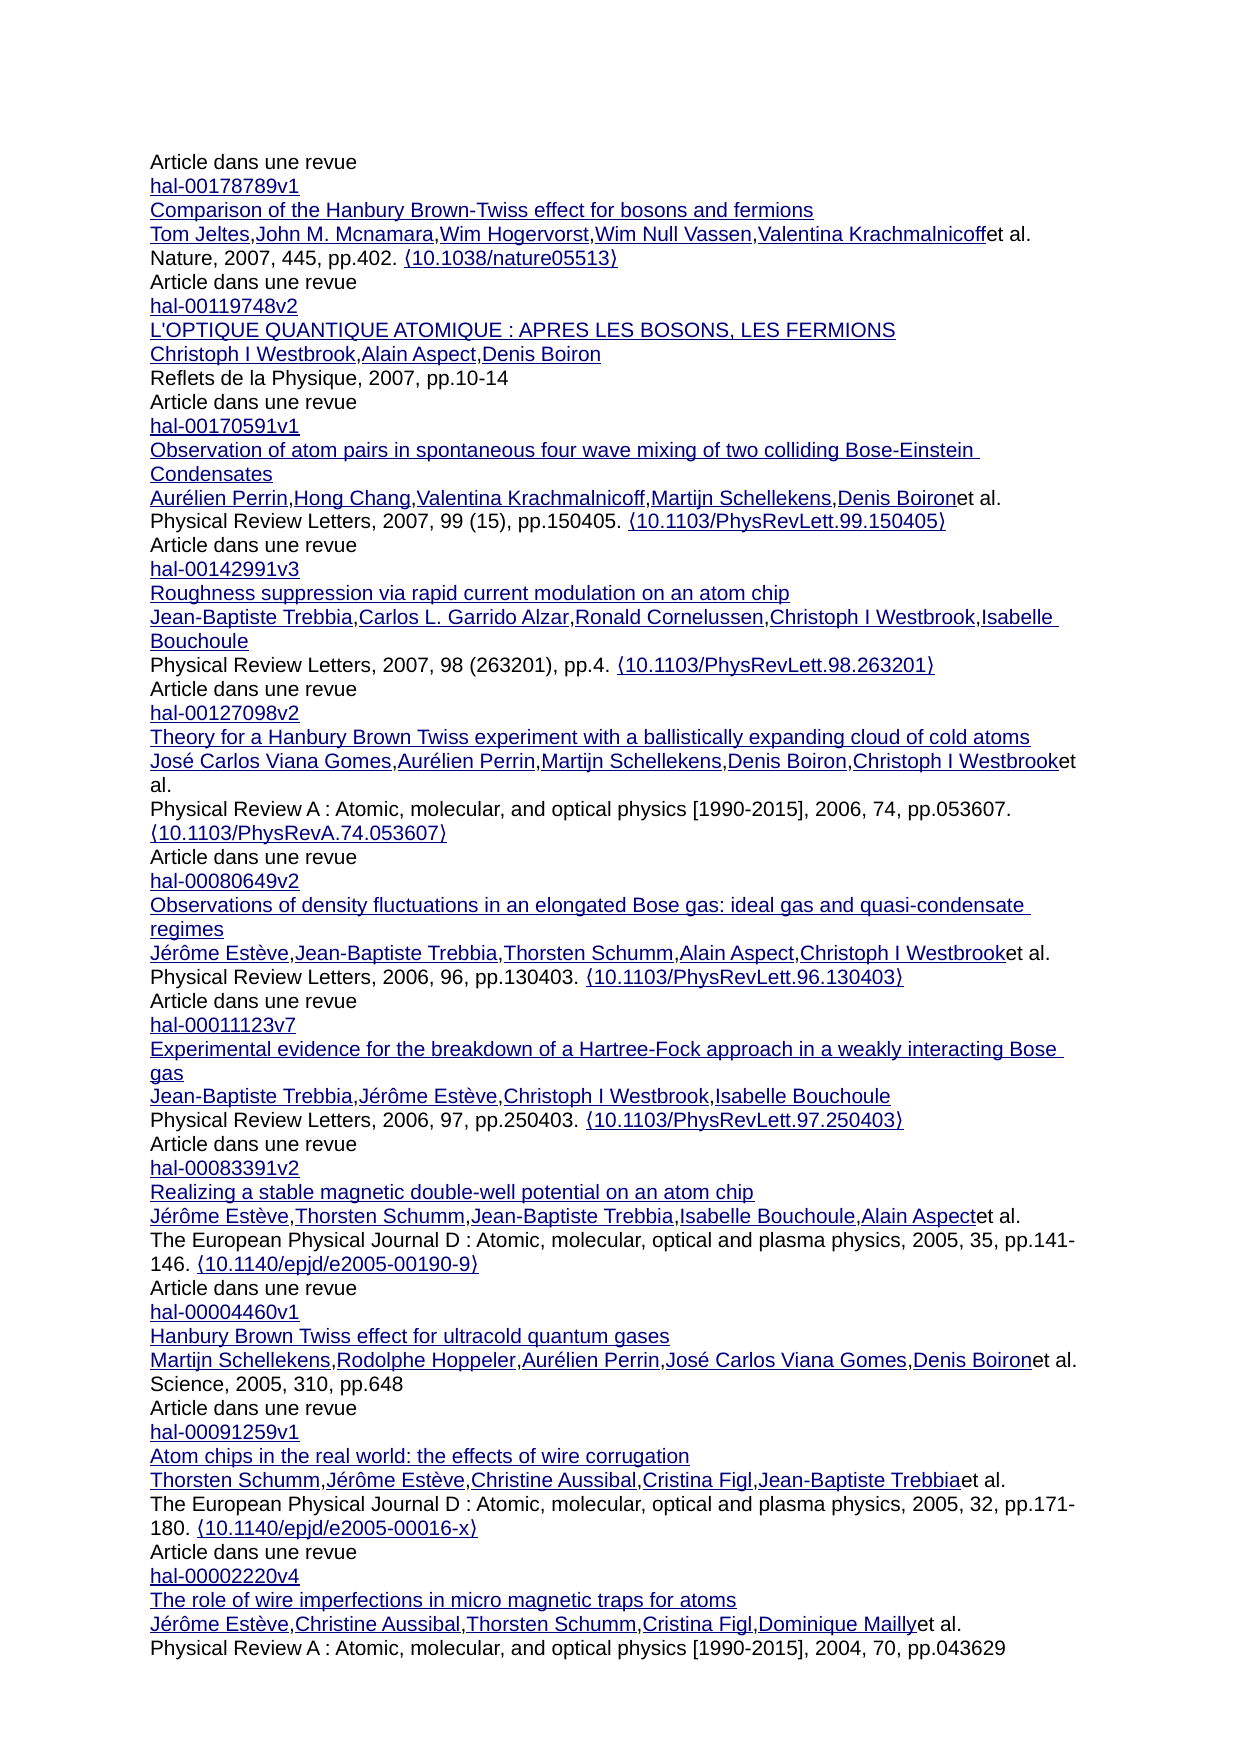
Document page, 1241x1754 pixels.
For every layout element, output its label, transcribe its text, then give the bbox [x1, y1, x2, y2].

table_cell Atom chips in the real world: the effects of wire corrugation Thorsten Schumm,Jérôme Estève,Christine Aussibal,Cristina Figl,Jean-Baptiste Trebbiaet al. The European Physical Journal D : Atomic, molecular, optical and plasma physics, 2005, 32, pp.171-180. ⟨10.1140/epjd/e2005-00016-x⟩ Article dans une revue hal-00002220v4 [150, 1444, 1090, 1587]
table_cell Realizing a stable magnetic double-well potential on an atom chip Jérôme Estève,Thorsten Schumm,Jean-Baptiste Trebbia,Isabelle Bouchoule,Alain Aspectet al. The European Physical Journal D : Atomic, molecular, optical and plasma physics, 2005, 35, pp.141-146. ⟨10.1140/epjd/e2005-00190-9⟩ Article dans une revue hal-00004460v1 [150, 1180, 1090, 1324]
table_cell Observations of density fluctuations in an elongated Bose gas: ideal gas and quasi-condensate regimes Jérôme Estève,Jean-Baptiste Trebbia,Thorsten Schumm,Alain Aspect,Christoph I Westbrooket al. Physical Review Letters, 2006, 96, pp.130403. ⟨10.1103/PhysRevLett.96.130403⟩ Article dans une revue hal-00011123v7 [150, 893, 1090, 1036]
table_cell Hanbury Brown Twiss effect for ultracold quantum gases Martijn Schellekens,Rodolphe Hoppeler,Aurélien Perrin,José Carlos Viana Gomes,Denis Boironet al. Science, 2005, 310, pp.648 Article dans une revue hal-00091259v1 [150, 1324, 1090, 1444]
table_cell Experimental evidence for the breakdown of a Hartree-Fock approach in a weakly interacting Bose gas Jean-Baptiste Trebbia,Jérôme Estève,Christoph I Westbrook,Isabelle Bouchoule Physical Review Letters, 2006, 97, pp.250403. ⟨10.1103/PhysRevLett.97.250403⟩ Article dans une revue hal-00083391v2 [150, 1036, 1090, 1180]
table_cell Theory for a Hanbury Brown Twiss experiment with a ballistically expanding cloud of cold atoms José Carlos Viana Gomes,Aurélien Perrin,Martijn Schellekens,Denis Boiron,Christoph I Westbrooket al. Physical Review A : Atomic, molecular, and optical physics [1990-2015], 2006, 74, pp.053607. ⟨10.1103/PhysRevA.74.053607⟩ Article dans une revue hal-00080649v2 [150, 725, 1090, 893]
table_cell The role of wire imperfections in micro magnetic traps for atoms Jérôme Estève,Christine Aussibal,Thorsten Schumm,Cristina Figl,Dominique Maillyet al. Physical Review A : Atomic, molecular, and optical physics [1990-2015], 2004, 70, pp.043629 [150, 1588, 1090, 1659]
table_cell Comparison of the Hanbury Brown-Twiss effect for bosons and fermions Tom Jeltes,John M. Mcnamara,Wim Hogervorst,Wim Null Vassen,Valentina Krachmalnicoffet al. Nature, 2007, 445, pp.402. ⟨10.1038/nature05513⟩ Article dans une revue hal-00119748v2 [150, 198, 1090, 318]
table_cell Observation of atom pairs in spontaneous four wave mixing of two colliding Bose-Einstein Condensates Aurélien Perrin,Hong Chang,Valentina Krachmalnicoff,Martijn Schellekens,Denis Boironet al. Physical Review Letters, 2007, 99 (15), pp.150405. ⟨10.1103/PhysRevLett.99.150405⟩ Article dans une revue hal-00142991v3 [150, 438, 1090, 581]
table_cell L'OPTIQUE QUANTIQUE ATOMIQUE : APRES LES BOSONS, LES FERMIONS Christoph I Westbrook,Alain Aspect,Denis Boiron Reflets de la Physique, 2007, pp.10-14 Article dans une revue hal-00170591v1 [150, 318, 1090, 437]
table_cell Roughness suppression via rapid current modulation on an atom chip Jean-Baptiste Trebbia,Carlos L. Garrido Alzar,Ronald Cornelussen,Christoph I Westbrook,Isabelle Bouchoule Physical Review Letters, 2007, 98 (263201), pp.4. ⟨10.1103/PhysRevLett.98.263201⟩ Article dans une revue hal-00127098v2 [150, 581, 1090, 725]
table_cell Article dans une revue hal-00178789v1 [150, 150, 1090, 198]
